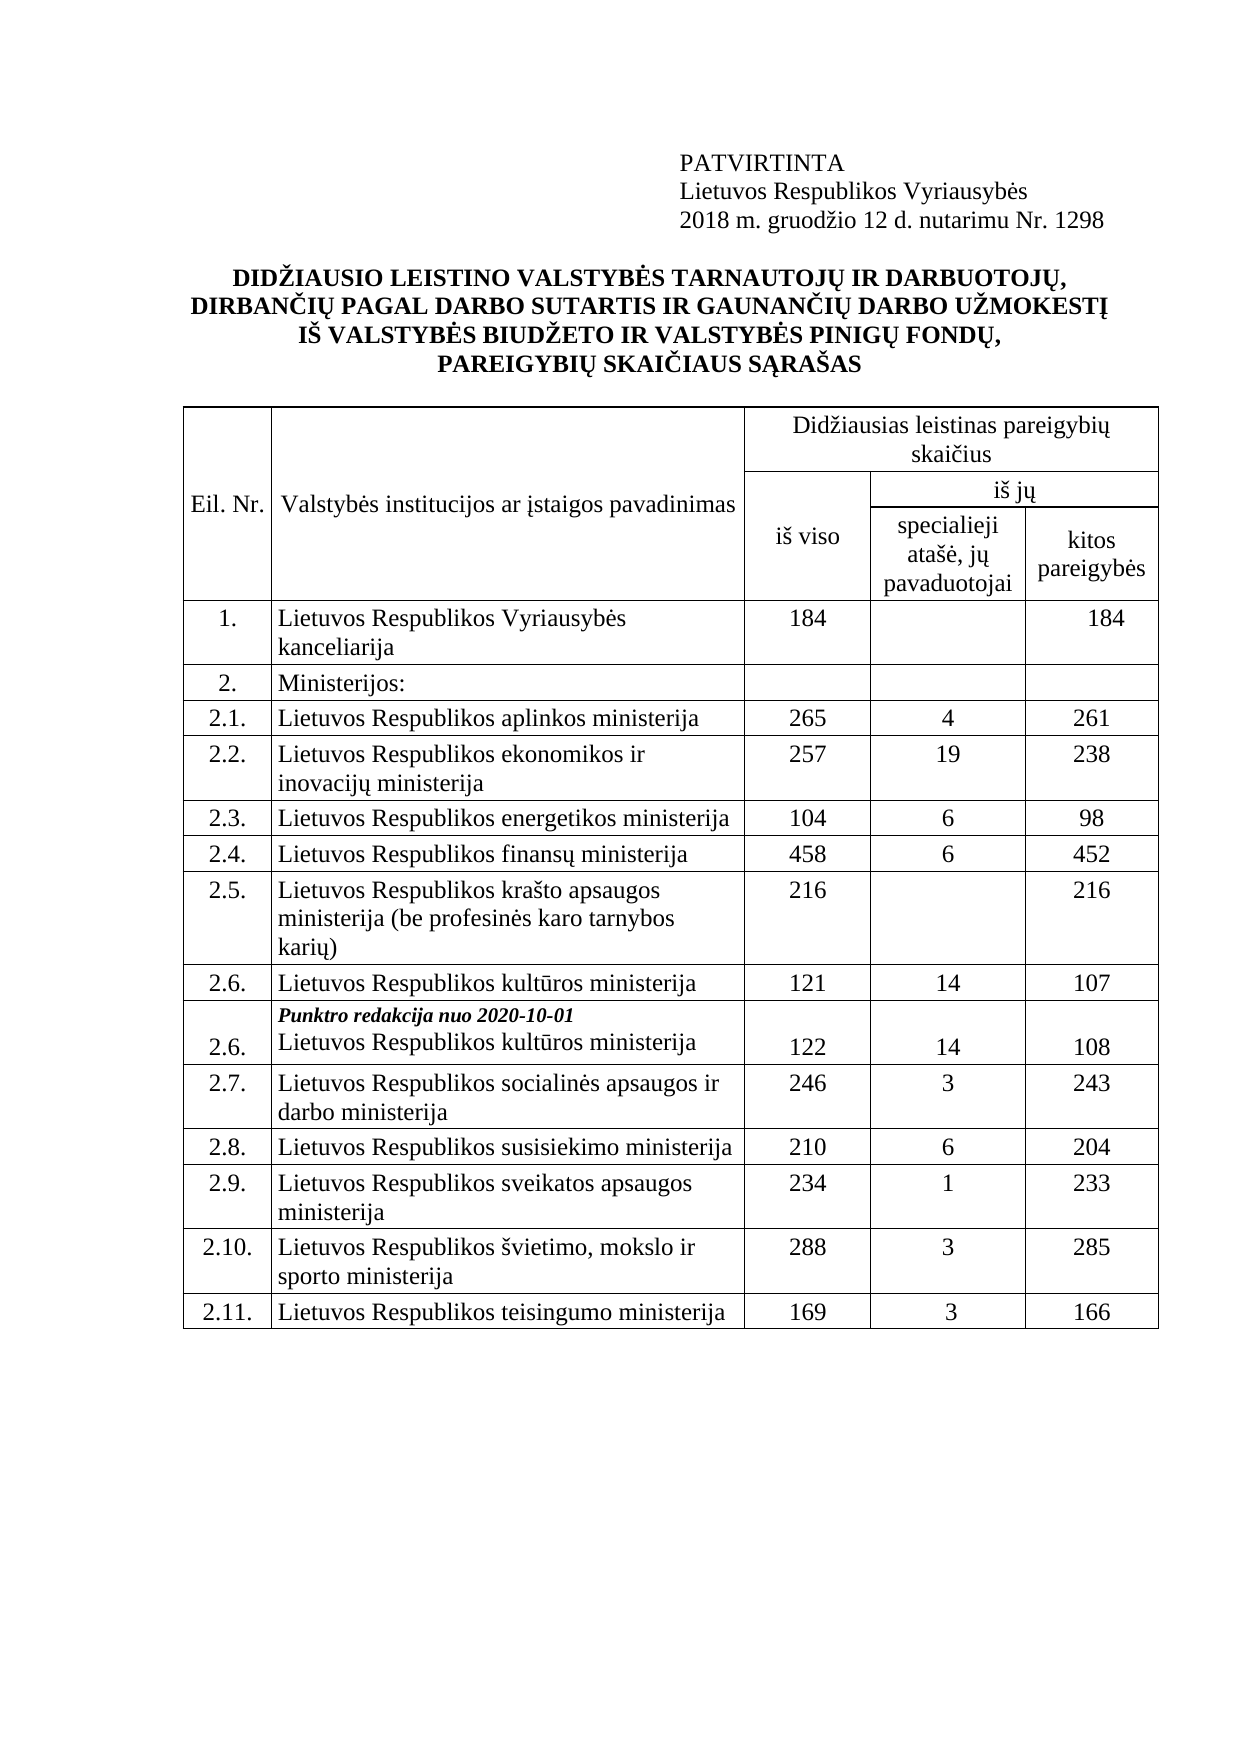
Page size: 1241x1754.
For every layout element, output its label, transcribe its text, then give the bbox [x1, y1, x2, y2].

table_cell 121 [745, 965, 870, 999]
table_cell 4 [871, 701, 1025, 735]
table_cell 2.8. [184, 1129, 271, 1164]
table_header Eil. Nr. [184, 408, 271, 599]
table_cell 261 [1026, 701, 1158, 735]
table_cell 2.11. [184, 1294, 271, 1328]
table_cell 3 [871, 1229, 1025, 1293]
table_cell 210 [745, 1129, 870, 1164]
table_cell 2.4. [184, 836, 271, 871]
table_cell 98 [1026, 801, 1158, 835]
table_cell 3 [871, 1065, 1025, 1128]
table_cell Punktro redakcija nuo 2020-10-01 Lietuvos Respublikos kultūros ministerija [272, 1001, 744, 1064]
table_cell 184 [745, 601, 870, 664]
table_cell 107 [1026, 965, 1158, 999]
table_cell 122 [745, 1001, 870, 1064]
table_cell 288 [745, 1229, 870, 1293]
table_cell Lietuvos Respublikos susisiekimo ministerija [272, 1129, 744, 1164]
table_cell 2.1. [184, 701, 271, 735]
table_cell Lietuvos Respublikos krašto apsaugos ministerija (be profesinės karo tarnybos karių) [272, 872, 744, 964]
table_cell 452 [1026, 836, 1158, 871]
table_cell 104 [745, 801, 870, 835]
table_cell iš jų [871, 472, 1158, 506]
table_cell kitos pareigybės [1026, 508, 1158, 599]
table_cell Lietuvos Respublikos ekonomikos ir inovacijų ministerija [272, 736, 744, 799]
table_cell Lietuvos Respublikos švietimo, mokslo ir sporto ministerija [272, 1229, 744, 1293]
table_cell [871, 601, 1025, 664]
table_cell 19 [871, 736, 1025, 799]
table_cell 2.9. [184, 1165, 271, 1228]
table_cell 233 [1026, 1165, 1158, 1228]
table_cell 2.2. [184, 736, 271, 799]
table_cell [871, 665, 1025, 699]
table_cell 14 [871, 1001, 1025, 1064]
table_cell 6 [871, 836, 1025, 871]
table_cell 204 [1026, 1129, 1158, 1164]
table_cell 108 [1026, 1001, 1158, 1064]
table_cell 2.7. [184, 1065, 271, 1128]
table_cell [871, 872, 1025, 964]
text DIDŽIAUSIO LEISTINO VALSTYBĖS TARNAUTOJŲ IR DARBUOTOJŲ, DIRBANČIŲ PAGAL DARBO SUTARTIS IR GAUNANČIŲ DARBO UŽMOKESTĮ IŠ VALSTYBĖS BIUDŽETO IR VALSTYBĖS PINIGŲ FONDŲ, [177, 263, 1122, 349]
table_header Valstybės institucijos ar įstaigos pavadinimas [272, 408, 744, 599]
table_cell Lietuvos Respublikos Vyriausybės kanceliarija [272, 601, 744, 664]
table_cell 1 [871, 1165, 1025, 1228]
table_cell 458 [745, 836, 870, 871]
table_cell 166 [1026, 1294, 1158, 1328]
table_cell 246 [745, 1065, 870, 1128]
table_cell iš viso [745, 472, 870, 599]
table_cell 285 [1026, 1229, 1158, 1293]
table_cell Lietuvos Respublikos teisingumo ministerija [272, 1294, 744, 1328]
table_cell Lietuvos Respublikos kultūros ministerija [272, 965, 744, 999]
table_cell 216 [1026, 872, 1158, 964]
table_cell Lietuvos Respublikos energetikos ministerija [272, 801, 744, 835]
table_cell Lietuvos Respublikos sveikatos apsaugos ministerija [272, 1165, 744, 1228]
table_cell 1. [184, 601, 271, 664]
text PAREIGYBIŲ SKAIČIAUS SĄRAŠAS [177, 349, 1122, 378]
table_cell 6 [871, 801, 1025, 835]
table_cell 2. [184, 665, 271, 699]
table_cell 184 [1026, 601, 1158, 664]
table_cell 243 [1026, 1065, 1158, 1128]
table_cell 14 [871, 965, 1025, 999]
table_cell specialieji atašė, jų pavaduotojai [871, 508, 1025, 599]
table_cell 2.6. [184, 965, 271, 999]
table_cell 257 [745, 736, 870, 799]
table_cell 2.5. [184, 872, 271, 964]
table_cell 216 [745, 872, 870, 964]
table_cell Lietuvos Respublikos finansų ministerija [272, 836, 744, 871]
table_cell 6 [871, 1129, 1025, 1164]
table_cell 2.3. [184, 801, 271, 835]
text PATVIRTINTA Lietuvos Respublikos Vyriausybės 2018 m. gruodžio 12 d. nutarimu Nr. 1298 [679, 148, 1122, 234]
table_cell Lietuvos Respublikos aplinkos ministerija [272, 701, 744, 735]
table_cell 3 [871, 1294, 1025, 1328]
table_cell 265 [745, 701, 870, 735]
table_cell 2.10. [184, 1229, 271, 1293]
table_cell Ministerijos: [272, 665, 744, 699]
table_cell 238 [1026, 736, 1158, 799]
table_cell [745, 665, 870, 699]
table_cell [1026, 665, 1158, 699]
table_cell 234 [745, 1165, 870, 1228]
table_cell 2.6. [184, 1001, 271, 1064]
table_cell Lietuvos Respublikos socialinės apsaugos ir darbo ministerija [272, 1065, 744, 1128]
table_cell 169 [745, 1294, 870, 1328]
table_header Didžiausias leistinas pareigybių skaičius [745, 408, 1158, 471]
